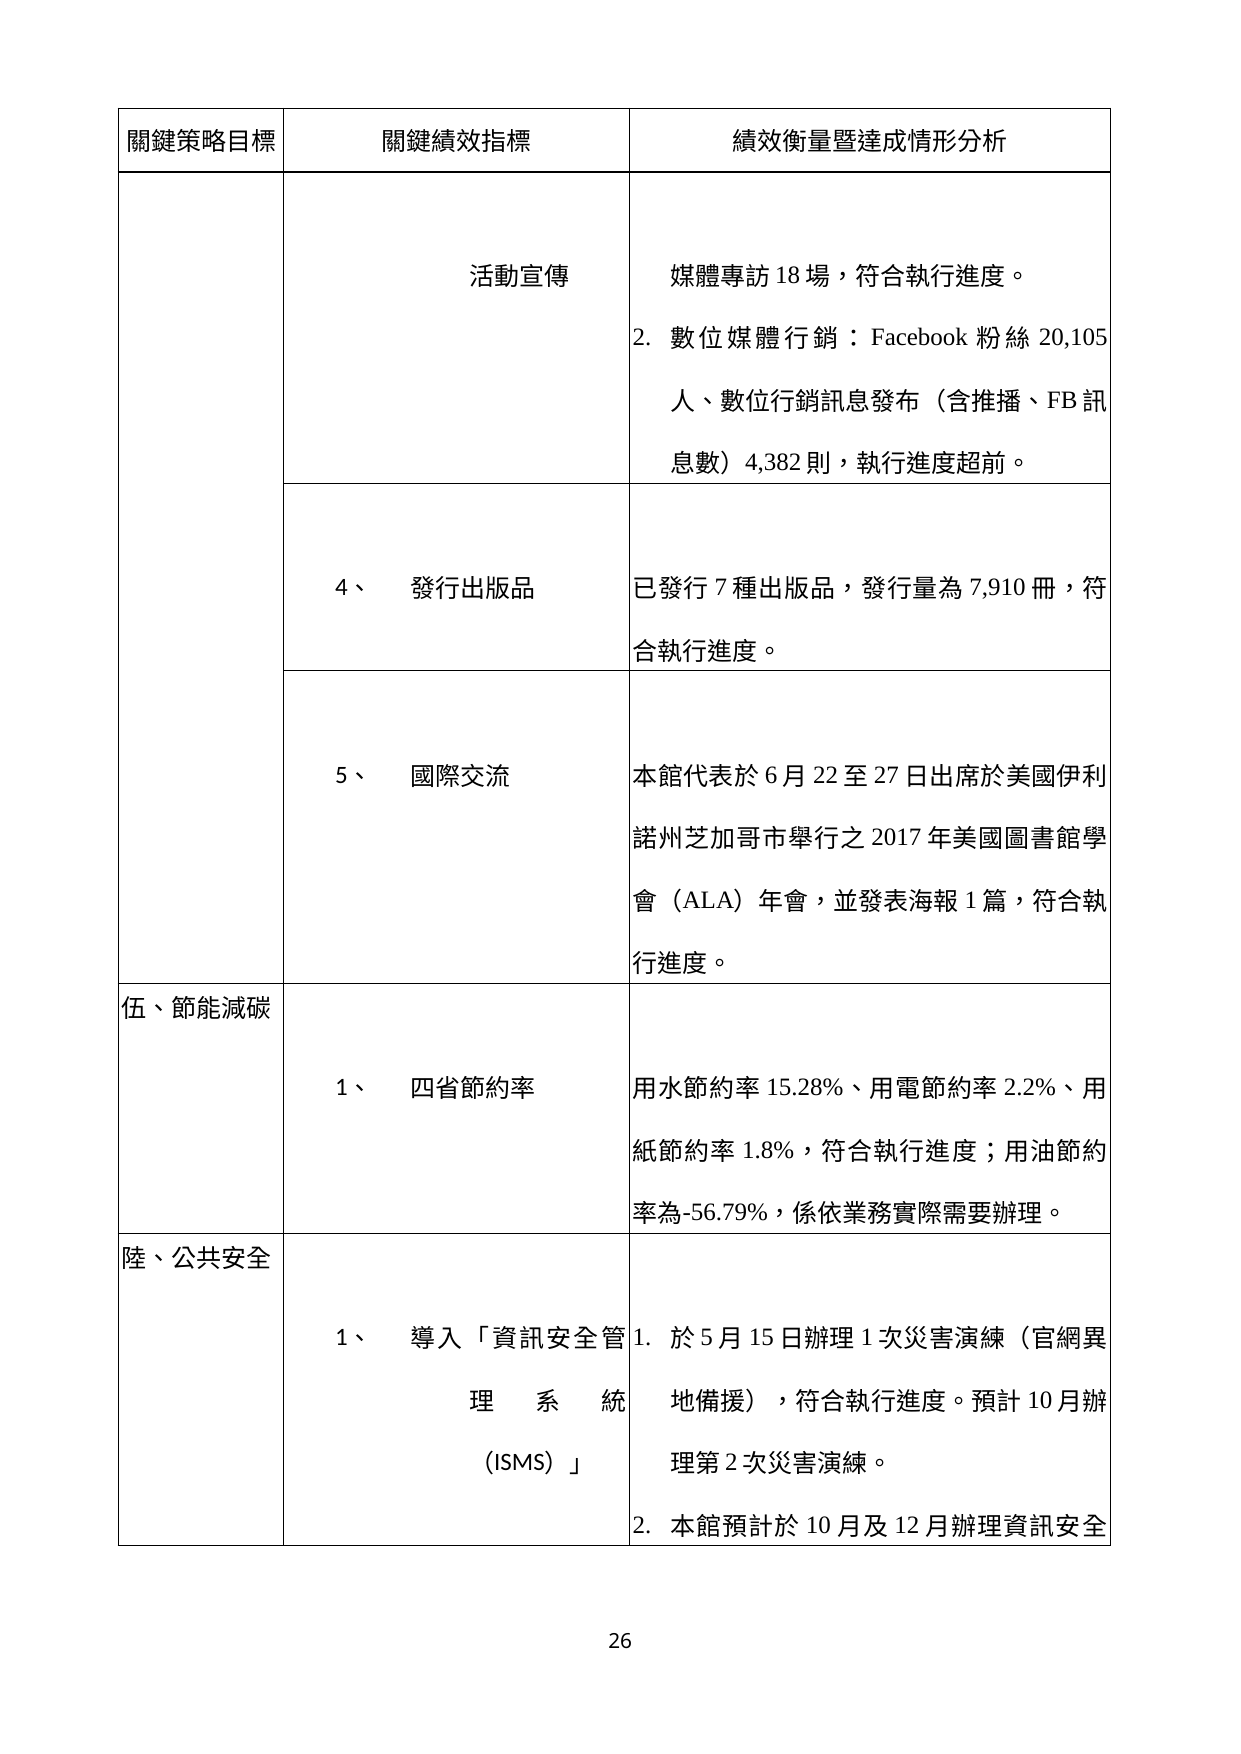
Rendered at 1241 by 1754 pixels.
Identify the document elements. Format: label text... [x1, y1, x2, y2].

table_cell 於5月15日辦理1次災害演練（官網異地備援），符合執行進度。預計10月辦理第2次災害演練。 本館預計於10月及12月辦理資訊安全 [630, 1234, 1110, 1545]
table_cell 活動宣傳 [284, 173, 629, 483]
table_cell 發行出版品 [284, 484, 629, 670]
table_cell 導入「資訊安全管理系統（ISMS）」 [284, 1234, 629, 1545]
table_header 關鍵績效指標 [284, 109, 629, 171]
table_cell 已發行7種出版品，發行量為7,910冊，符合執行進度。 [630, 484, 1110, 670]
table_cell 國際交流 [284, 671, 629, 983]
table_cell 本館代表於6月22至27日出席於美國伊利諾州芝加哥市舉行之2017年美國圖書館學會（ALA）年會，並發表海報1篇，符合執行進度。 [630, 671, 1110, 983]
table_cell 用水節約率15.28%、用電節約率2.2%、用紙節約率1.8%，符合執行進度；用油節約率為-56.79%，係依業務實際需要辦理。 [630, 984, 1110, 1233]
table_header 關鍵策略目標 [119, 109, 283, 171]
table_cell 媒體專訪18場，符合執行進度。 數位媒體行銷：Facebook粉絲20,105人、數位行銷訊息發布（含推播、FB訊息數）4,382則，執行進度超前。 [630, 173, 1110, 483]
table_header 績效衡量暨達成情形分析 [630, 109, 1110, 171]
table_cell 伍、節能減碳 [119, 984, 283, 1233]
table_cell [119, 173, 283, 983]
table_cell 四省節約率 [284, 984, 629, 1233]
table_cell 陸、公共安全 [119, 1234, 283, 1545]
